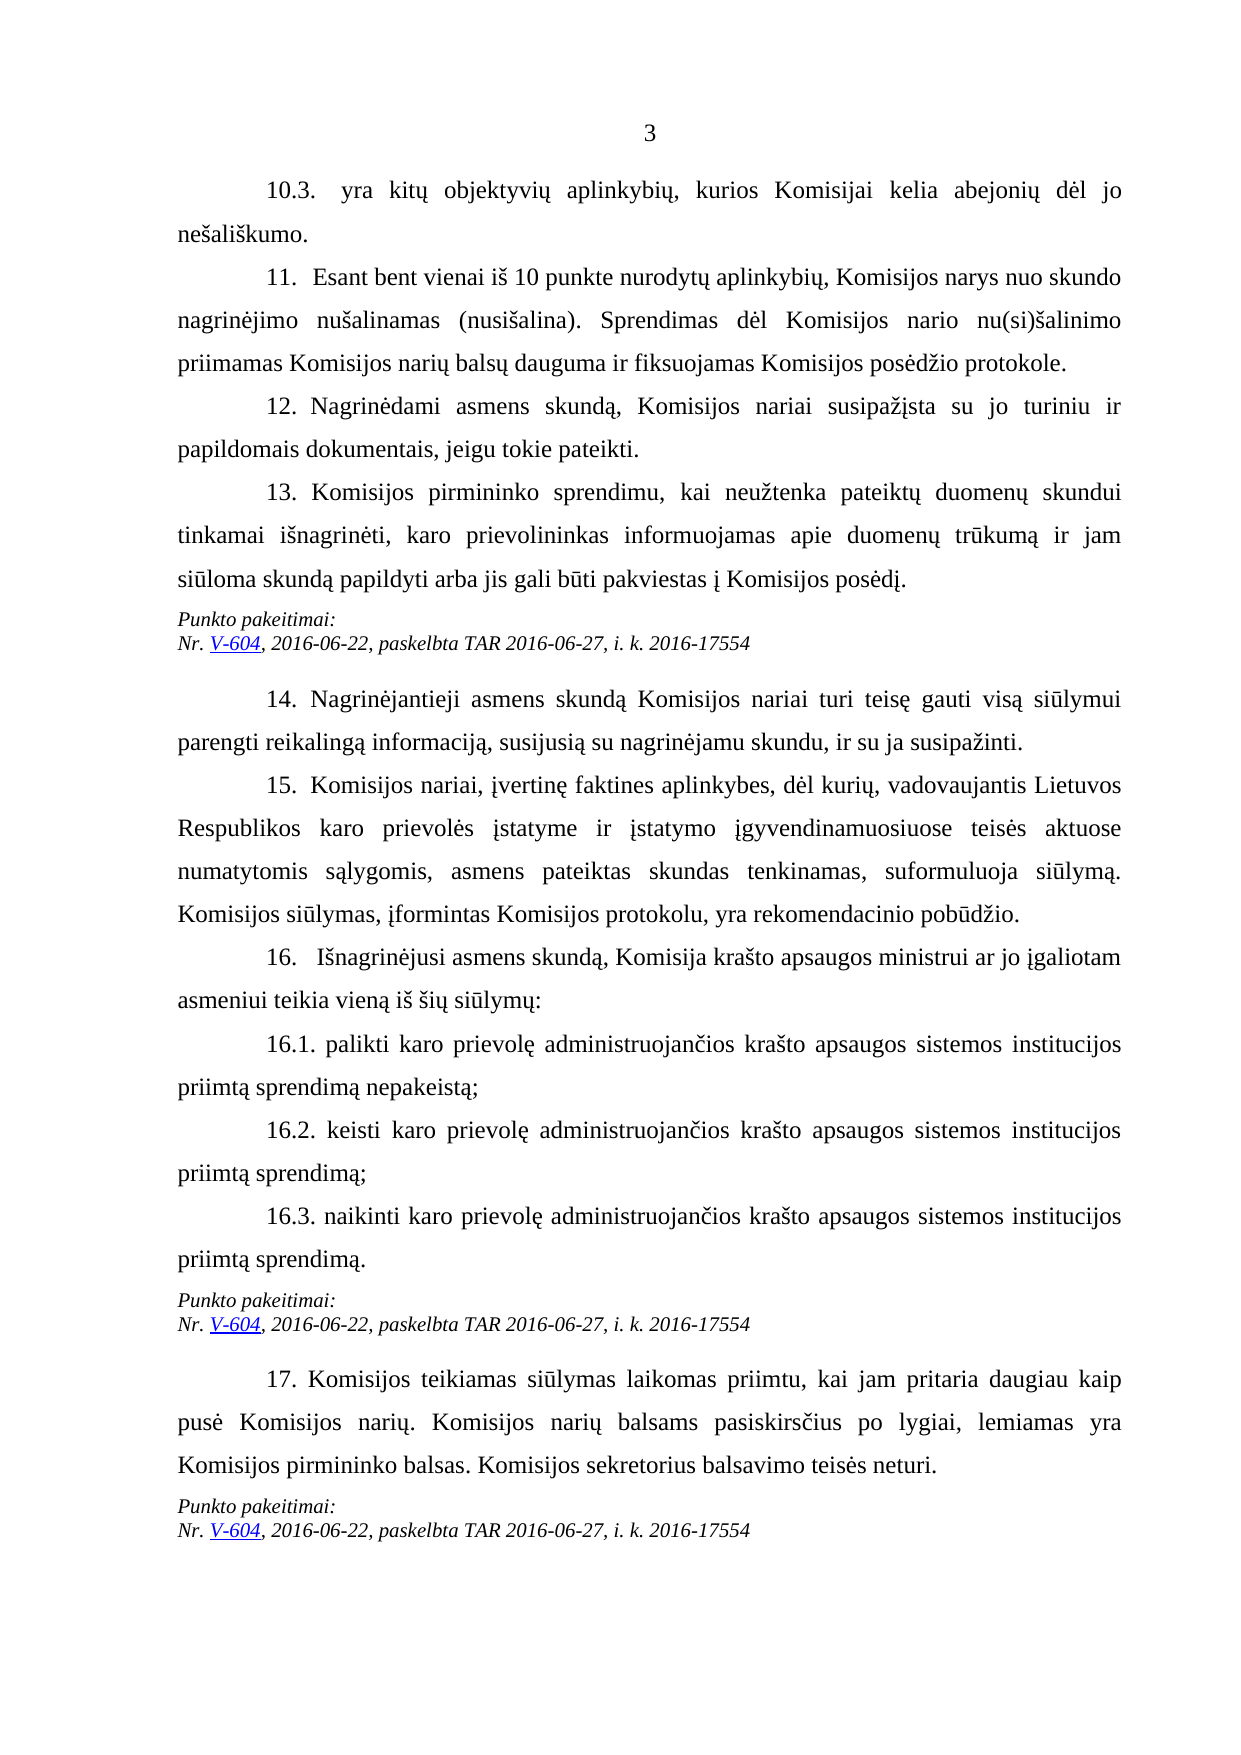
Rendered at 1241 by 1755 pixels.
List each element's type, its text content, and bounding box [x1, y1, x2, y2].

text 16.1. palikti karo prievolę administruojančios krašto apsaugos sistemos institucijos priimtą sprendimą nepakeistą; [177, 1029, 1122, 1101]
text 13. Komisijos pirmininko sprendimu, kai neužtenka pateiktų duomenų skundui tinkamai išnagrinėti, karo prievolininkas informuojamas apie duomenų trūkumą ir jam siūloma skundą papildyti arba jis gali būti pakviestas į Komisijos posėdį. [177, 477, 1122, 592]
text Nr. V-604, 2016-06-22, paskelbta TAR 2016-06-27, i. k. 2016-17554 [177, 631, 1122, 655]
text 14. Nagrinėjantieji asmens skundą Komisijos nariai turi teisę gauti visą siūlymui parengti reikalingą informaciją, susijusią su nagrinėjamu skundu, ir su ja susipažinti. [177, 684, 1122, 756]
text 12. Nagrinėdami asmens skundą, Komisijos nariai susipažįsta su jo turiniu ir papildomais dokumentais, jeigu tokie pateikti. [177, 391, 1122, 463]
text Nr. V-604, 2016-06-22, paskelbta TAR 2016-06-27, i. k. 2016-17554 [177, 1312, 1122, 1336]
text 15. Komisijos nariai, įvertinę faktines aplinkybes, dėl kurių, vadovaujantis Lietuvos Respublikos karo prievolės įstatyme ir įstatymo įgyvendinamuosiuose teisės aktuose numatytomis sąlygomis, asmens pateiktas skundas tenkinamas, suformuluoja siūlymą. Komisijos siūlymas, įformintas Komisijos protokolu, yra rekomendacinio pobūdžio. [177, 770, 1122, 928]
text Nr. V-604, 2016-06-22, paskelbta TAR 2016-06-27, i. k. 2016-17554 [177, 1518, 1122, 1542]
text Punkto pakeitimai: [177, 1287, 1122, 1312]
text Punkto pakeitimai: [177, 607, 1122, 631]
text Punkto pakeitimai: [177, 1494, 1122, 1518]
text 17. Komisijos teikiamas siūlymas laikomas priimtu, kai jam pritaria daugiau kaip pusė Komisijos narių. Komisijos narių balsams pasiskirsčius po lygiai, lemiamas yra Komisijos pirmininko balsas. Komisijos sekretorius balsavimo teisės neturi. [177, 1364, 1122, 1479]
text 11. Esant bent vienai iš 10 punkte nurodytų aplinkybių, Komisijos narys nuo skundo nagrinėjimo nušalinamas (nusišalina). Sprendimas dėl Komisijos nario nu(si)šalinimo priimamas Komisijos narių balsų dauguma ir fiksuojamas Komisijos posėdžio protokole. [177, 262, 1122, 377]
text 10.3. yra kitų objektyvių aplinkybių, kurios Komisijai kelia abejonių dėl jo nešališkumo. [177, 176, 1122, 247]
text 16.3. naikinti karo prievolę administruojančios krašto apsaugos sistemos institucijos priimtą sprendimą. [177, 1201, 1122, 1273]
text 16. Išnagrinėjusi asmens skundą, Komisija krašto apsaugos ministrui ar jo įgaliotam asmeniui teikia vieną iš šių siūlymų: [177, 942, 1122, 1014]
text 16.2. keisti karo prievolę administruojančios krašto apsaugos sistemos institucijos priimtą sprendimą; [177, 1115, 1122, 1187]
